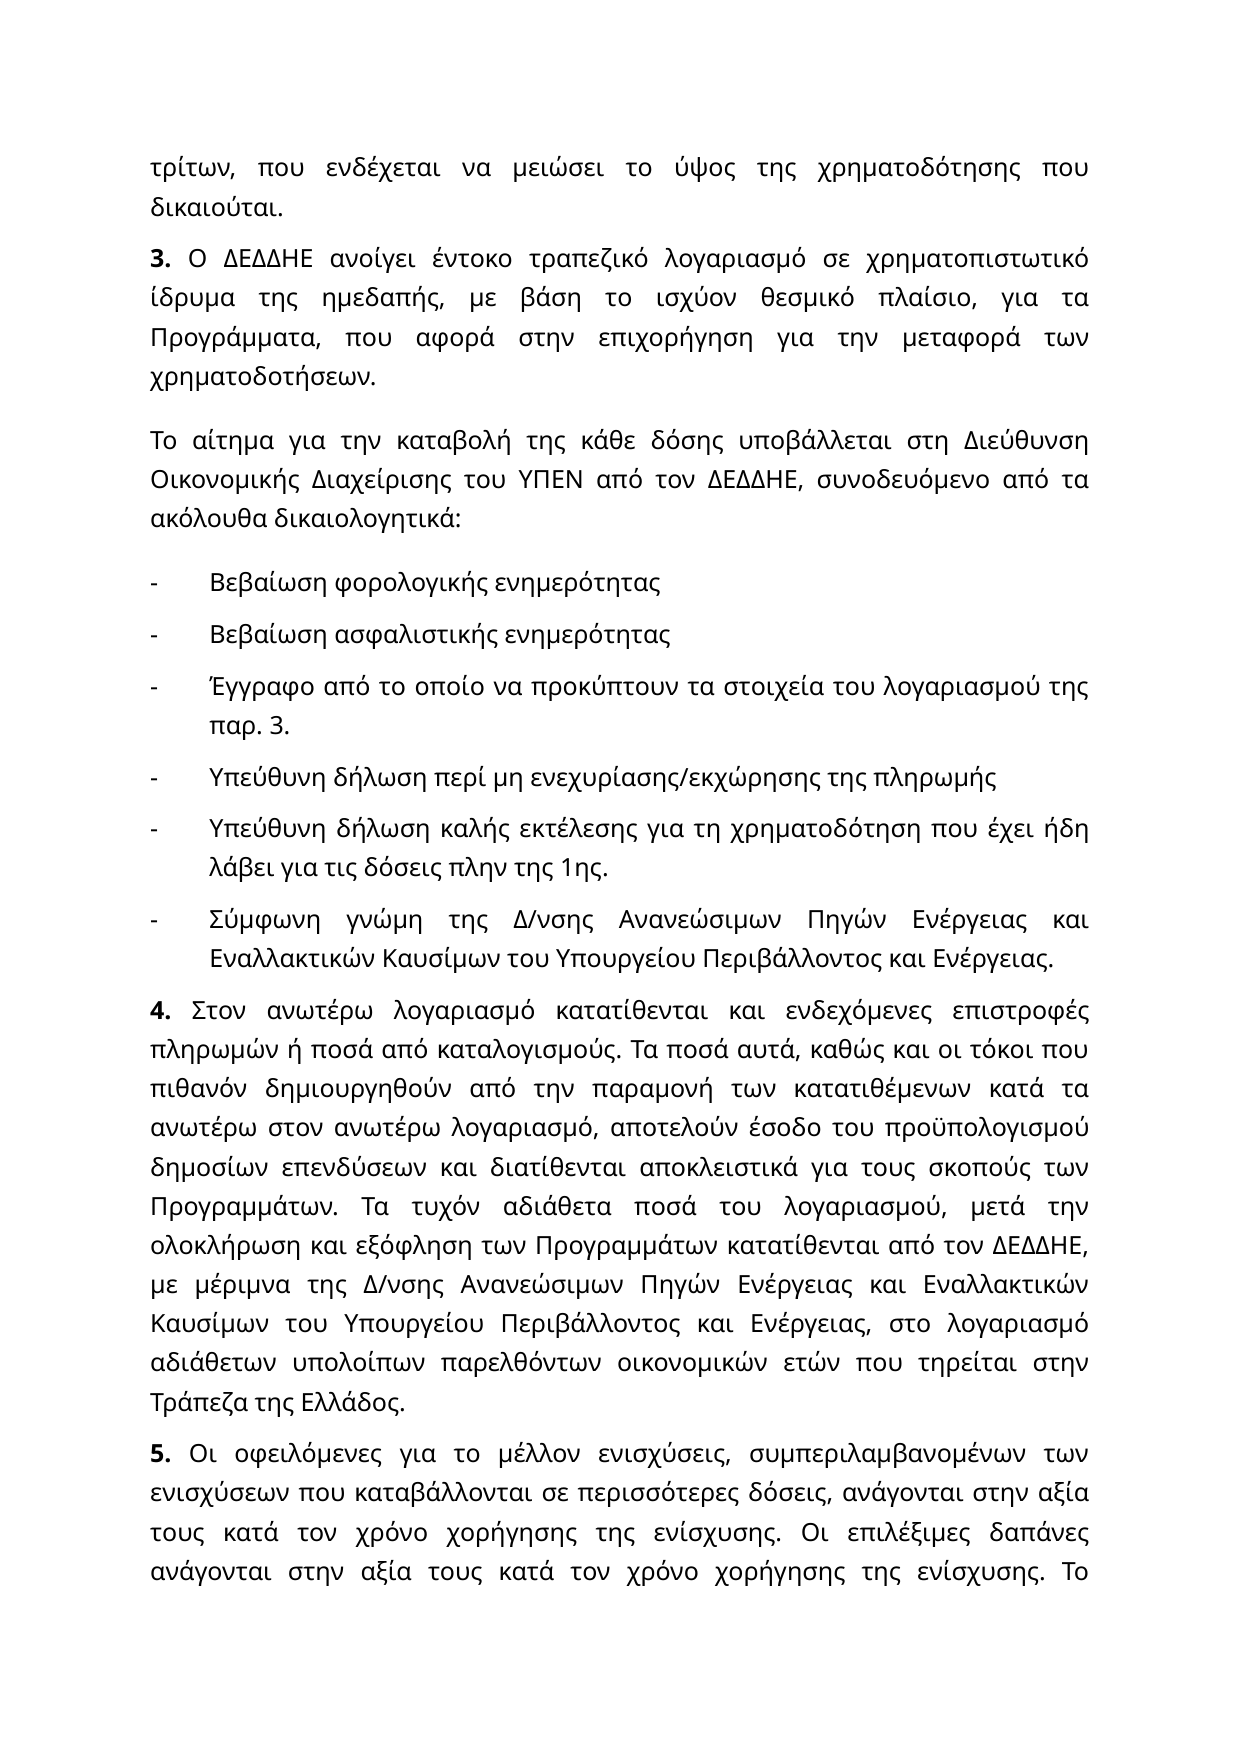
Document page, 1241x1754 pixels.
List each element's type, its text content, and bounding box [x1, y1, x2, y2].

list - Υπεύθυνη δήλωση περί μη ενεχυρίασης/εκχώρησης της πληρωμής [150, 759, 1090, 793]
list - Υπεύθυνη δήλωση καλής εκτέλεσης για τη χρηματοδότηση που έχει ήδη λάβει για τις δόσεις πλην της 1ης. [150, 811, 1090, 884]
list - Έγγραφο από το οποίο να προκύπτουν τα στοιχεία του λογαριασμού της παρ. 3. [150, 668, 1090, 742]
list - Βεβαίωση ασφαλιστικής ενημερότητας [150, 617, 1090, 651]
text τρίτων, που ενδέχεται να μειώσει το ύψος της χρηματοδότησης που δικαιούται. [150, 150, 1090, 223]
text 5. Οι οφειλόμενες για το μέλλον ενισχύσεις, συμπεριλαμβανομένων των ενισχύσεων που καταβάλλονται σε περισσότερες δόσεις, ανάγονται στην αξία τους κατά τον χρόνο χορήγησης της ενίσχυσης. Οι επιλέξιμες δαπάνες ανάγονται στην αξία τους κατά τον χρόνο χορήγησης της ενίσχυσης. Το [150, 1436, 1090, 1587]
text 3. Ο ΔΕΔΔΗΕ ανοίγει έντοκο τραπεζικό λογαριασμό σε χρηματοπιστωτικό ίδρυμα της ημεδαπής, με βάση το ισχύον θεσμικό πλαίσιο, για τα Προγράμματα, που αφορά στην επιχορήγηση για την μεταφορά των χρηματοδοτήσεων. [150, 241, 1090, 392]
text 4. Στον ανωτέρω λογαριασμό κατατίθενται και ενδεχόμενες επιστροφές πληρωμών ή ποσά από καταλογισμούς. Τα ποσά αυτά, καθώς και οι τόκοι που πιθανόν δημιουργηθούν από την παραμονή των κατατιθέμενων κατά τα ανωτέρω στον ανωτέρω λογαριασμό, αποτελούν έσοδο του προϋπολογισμού δημοσίων επενδύσεων και διατίθενται αποκλειστικά για τους σκοπούς των Προγραμμάτων. Τα τυχόν αδιάθετα ποσά του λογαριασμού, μετά την ολοκλήρωση και εξόφληση των Προγραμμάτων κατατίθενται από τον ΔΕΔΔΗΕ, με μέριμνα της Δ/νσης Ανανεώσιμων Πηγών Ενέργειας και Εναλλακτικών Καυσίμων του Υπουργείου Περιβάλλοντος και Ενέργειας, στο λογαριασμό αδιάθετων υπολοίπων παρελθόντων οικονομικών ετών που τηρείται στην Τράπεζα της Ελλάδος. [150, 992, 1090, 1418]
text Το αίτημα για την καταβολή της κάθε δόσης υποβάλλεται στη Διεύθυνση Οικονομικής Διαχείρισης του ΥΠΕΝ από τον ΔΕΔΔΗΕ, συνοδευόμενο από τα ακόλουθα δικαιολογητικά: [150, 422, 1090, 535]
list - Βεβαίωση φορολογικής ενημερότητας [150, 565, 1090, 599]
list - Σύμφωνη γνώμη της Δ/νσης Ανανεώσιμων Πηγών Ενέργειας και Εναλλακτικών Καυσίμων του Υπουργείου Περιβάλλοντος και Ενέργειας. [150, 902, 1090, 975]
